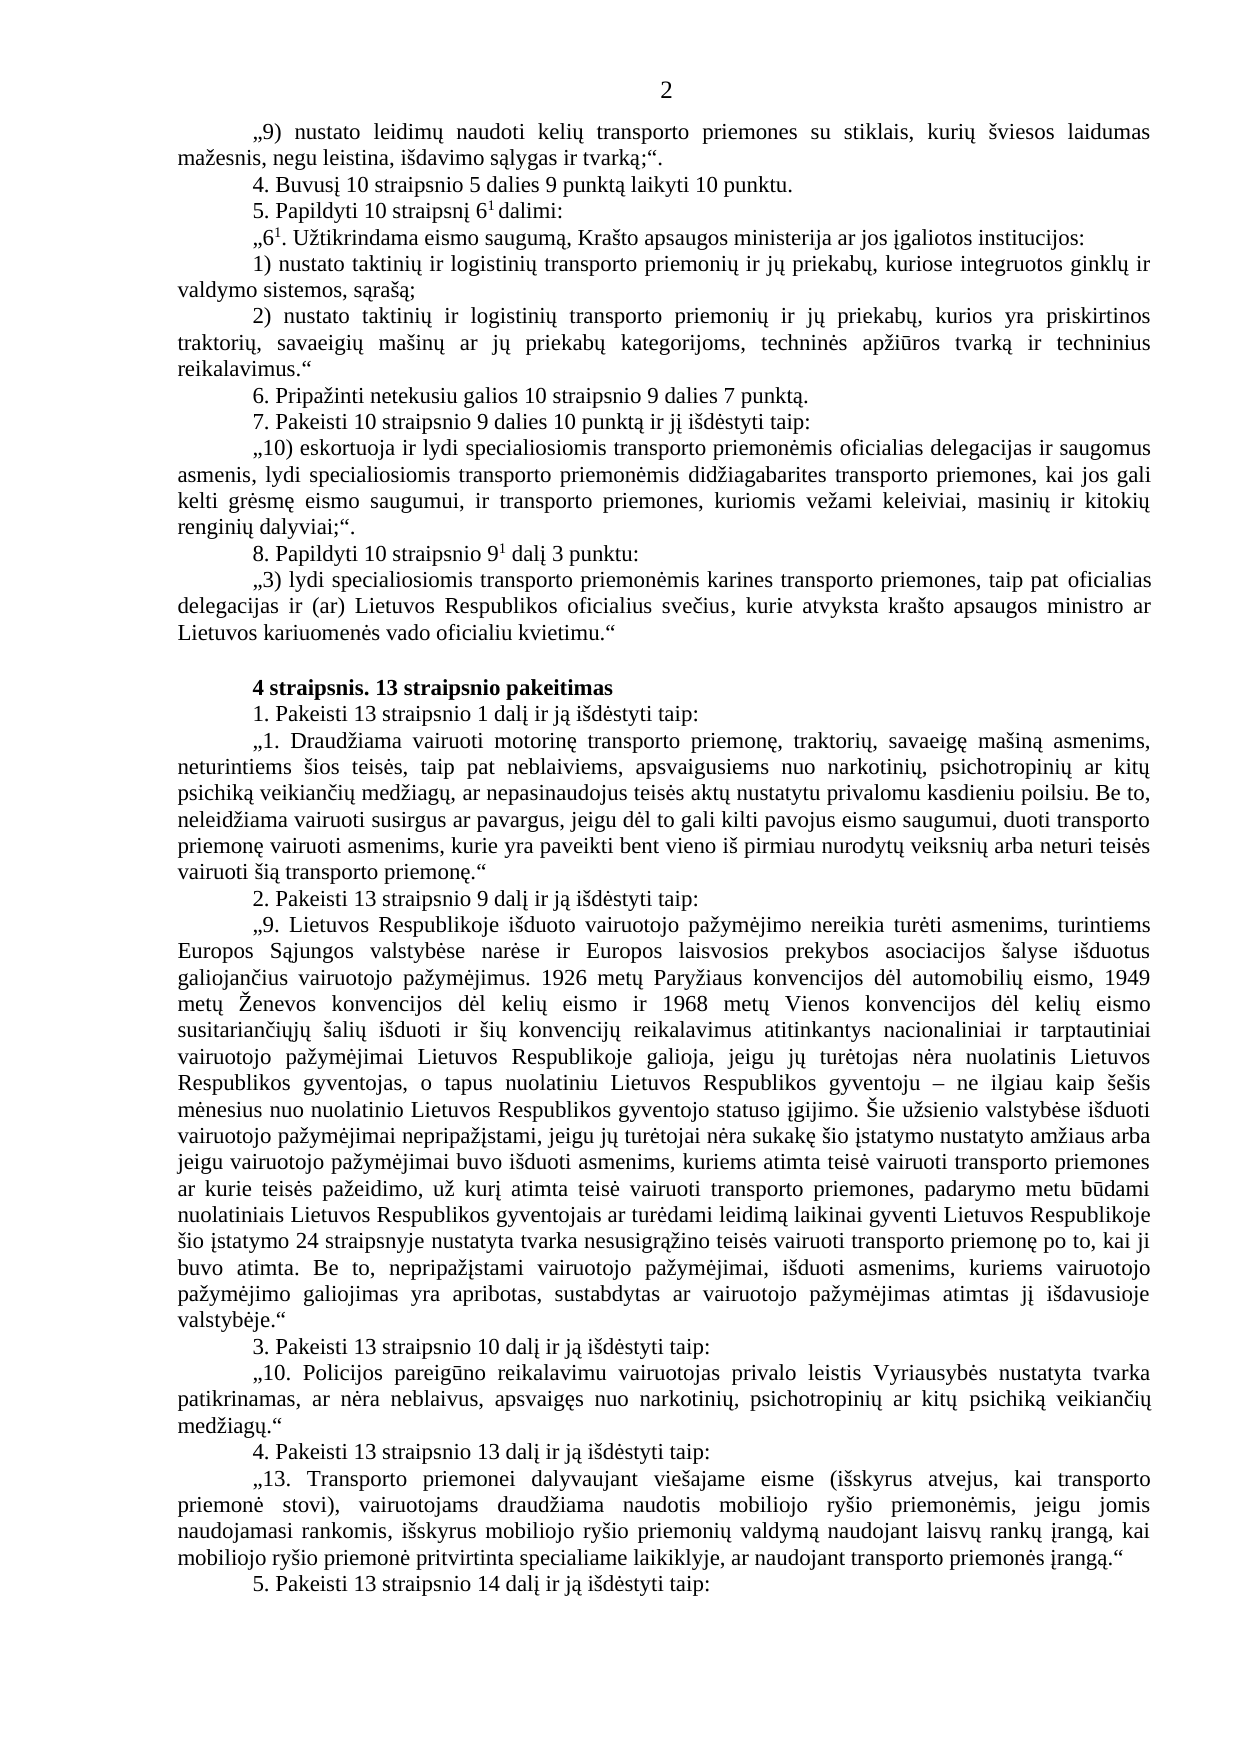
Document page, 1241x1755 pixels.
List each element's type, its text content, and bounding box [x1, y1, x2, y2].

text 5. Papildyti 10 straipsnį 61 dalimi: [177, 197, 1152, 223]
text „9) nustato leidimų naudoti kelių transporto priemones su stiklais, kurių šviesos laidumas mažesnis, negu leistina, išdavimo sąlygas ir tvarką;“. [177, 118, 1152, 171]
text „13. Transporto priemonei dalyvaujant viešajame eisme (išskyrus atvejus, kai transporto priemonė stovi), vairuotojams draudžiama naudotis mobiliojo ryšio priemonėmis, jeigu jomis naudojamasi rankomis, išskyrus mobiliojo ryšio priemonių valdymą naudojant laisvų rankų įrangą, kai mobiliojo ryšio priemonė pritvirtinta specialiame laikiklyje, ar naudojant transporto priemonės įrangą.“ [177, 1464, 1152, 1570]
text 4. Buvusį 10 straipsnio 5 dalies 9 punktą laikyti 10 punktu. [177, 171, 1152, 197]
text 1. Pakeisti 13 straipsnio 1 dalį ir ją išdėstyti taip: [177, 700, 1152, 727]
text „61. Užtikrindama eismo saugumą, Krašto apsaugos ministerija ar jos įgaliotos institucijos: [177, 223, 1152, 250]
text 5. Pakeisti 13 straipsnio 14 dalį ir ją išdėstyti taip: [177, 1570, 1152, 1596]
text 3. Pakeisti 13 straipsnio 10 dalį ir ją išdėstyti taip: [177, 1333, 1152, 1359]
text 7. Pakeisti 10 straipsnio 9 dalies 10 punktą ir jį išdėstyti taip: [177, 408, 1152, 434]
text „3) lydi specialiosiomis transporto priemonėmis karines transporto priemones, taip pat oficialias delegacijas ir (ar) Lietuvos Respublikos oficialius svečius, kurie atvyksta krašto apsaugos ministro ar Lietuvos kariuomenės vado oficialiu kvietimu.“ [177, 566, 1152, 645]
text 8. Papildyti 10 straipsnio 91 dalį 3 punktu: [177, 540, 1152, 566]
text „1. Draudžiama vairuoti motorinę transporto priemonę, traktorių, savaeigę mašiną asmenims, neturintiems šios teisės, taip pat neblaiviems, apsvaigusiems nuo narkotinių, psichotropinių ar kitų psichiką veikiančių medžiagų, ar nepasinaudojus teisės aktų nustatytu privalomu kasdieniu poilsiu. Be to, neleidžiama vairuoti susirgus ar pavargus, jeigu dėl to gali kilti pavojus eismo saugumui, duoti transporto priemonę vairuoti asmenims, kurie yra paveikti bent vieno iš pirmiau nurodytų veiksnių arba neturi teisės vairuoti šią transporto priemonę.“ [177, 727, 1152, 885]
text 2. Pakeisti 13 straipsnio 9 dalį ir ją išdėstyti taip: [177, 885, 1152, 911]
text 4. Pakeisti 13 straipsnio 13 dalį ir ją išdėstyti taip: [177, 1438, 1152, 1464]
text 1) nustato taktinių ir logistinių transporto priemonių ir jų priekabų, kuriose integruotos ginklų ir valdymo sistemos, sąrašą; [177, 250, 1152, 303]
text 6. Pripažinti netekusiu galios 10 straipsnio 9 dalies 7 punktą. [177, 382, 1152, 408]
text „10. Policijos pareigūno reikalavimu vairuotojas privalo leistis Vyriausybės nustatyta tvarka patikrinamas, ar nėra neblaivus, apsvaigęs nuo narkotinių, psichotropinių ar kitų psichiką veikiančių medžiagų.“ [177, 1359, 1152, 1438]
text 4 straipsnis. 13 straipsnio pakeitimas [177, 674, 1152, 700]
text „10) eskortuoja ir lydi specialiosiomis transporto priemonėmis oficialias delegacijas ir saugomus asmenis, lydi specialiosiomis transporto priemonėmis didžiagabarites transporto priemones, kai jos gali kelti grėsmę eismo saugumui, ir transporto priemones, kuriomis vežami keleiviai, masinių ir kitokių renginių dalyviai;“. [177, 434, 1152, 540]
text „9. Lietuvos Respublikoje išduoto vairuotojo pažymėjimo nereikia turėti asmenims, turintiems Europos Sąjungos valstybėse narėse ir Europos laisvosios prekybos asociacijos šalyse išduotus galiojančius vairuotojo pažymėjimus. 1926 metų Paryžiaus konvencijos dėl automobilių eismo, 1949 metų Ženevos konvencijos dėl kelių eismo ir 1968 metų Vienos konvencijos dėl kelių eismo susitariančiųjų šalių išduoti ir šių konvencijų reikalavimus atitinkantys nacionaliniai ir tarptautiniai vairuotojo pažymėjimai Lietuvos Respublikoje galioja, jeigu jų turėtojas nėra nuolatinis Lietuvos Respublikos gyventojas, o tapus nuolatiniu Lietuvos Respublikos gyventoju – ne ilgiau kaip šešis mėnesius nuo nuolatinio Lietuvos Respublikos gyventojo statuso įgijimo. Šie užsienio valstybėse išduoti vairuotojo pažymėjimai nepripažįstami, jeigu jų turėtojai nėra sukakę šio įstatymo nustatyto amžiaus arba jeigu vairuotojo pažymėjimai buvo išduoti asmenims, kuriems atimta teisė vairuoti transporto priemones ar kurie teisės pažeidimo, už kurį atimta teisė vairuoti transporto priemones, padarymo metu būdami nuolatiniais Lietuvos Respublikos gyventojais ar turėdami leidimą laikinai gyventi Lietuvos Respublikoje šio įstatymo 24 straipsnyje nustatyta tvarka nesusigrąžino teisės vairuoti transporto priemonę po to, kai ji buvo atimta. Be to, nepripažįstami vairuotojo pažymėjimai, išduoti asmenims, kuriems vairuotojo pažymėjimo galiojimas yra apribotas, sustabdytas ar vairuotojo pažymėjimas atimtas jį išdavusioje valstybėje.“ [177, 911, 1152, 1333]
text 2) nustato taktinių ir logistinių transporto priemonių ir jų priekabų, kurios yra priskirtinos traktorių, savaeigių mašinų ar jų priekabų kategorijoms, techninės apžiūros tvarką ir techninius reikalavimus.“ [177, 303, 1152, 382]
